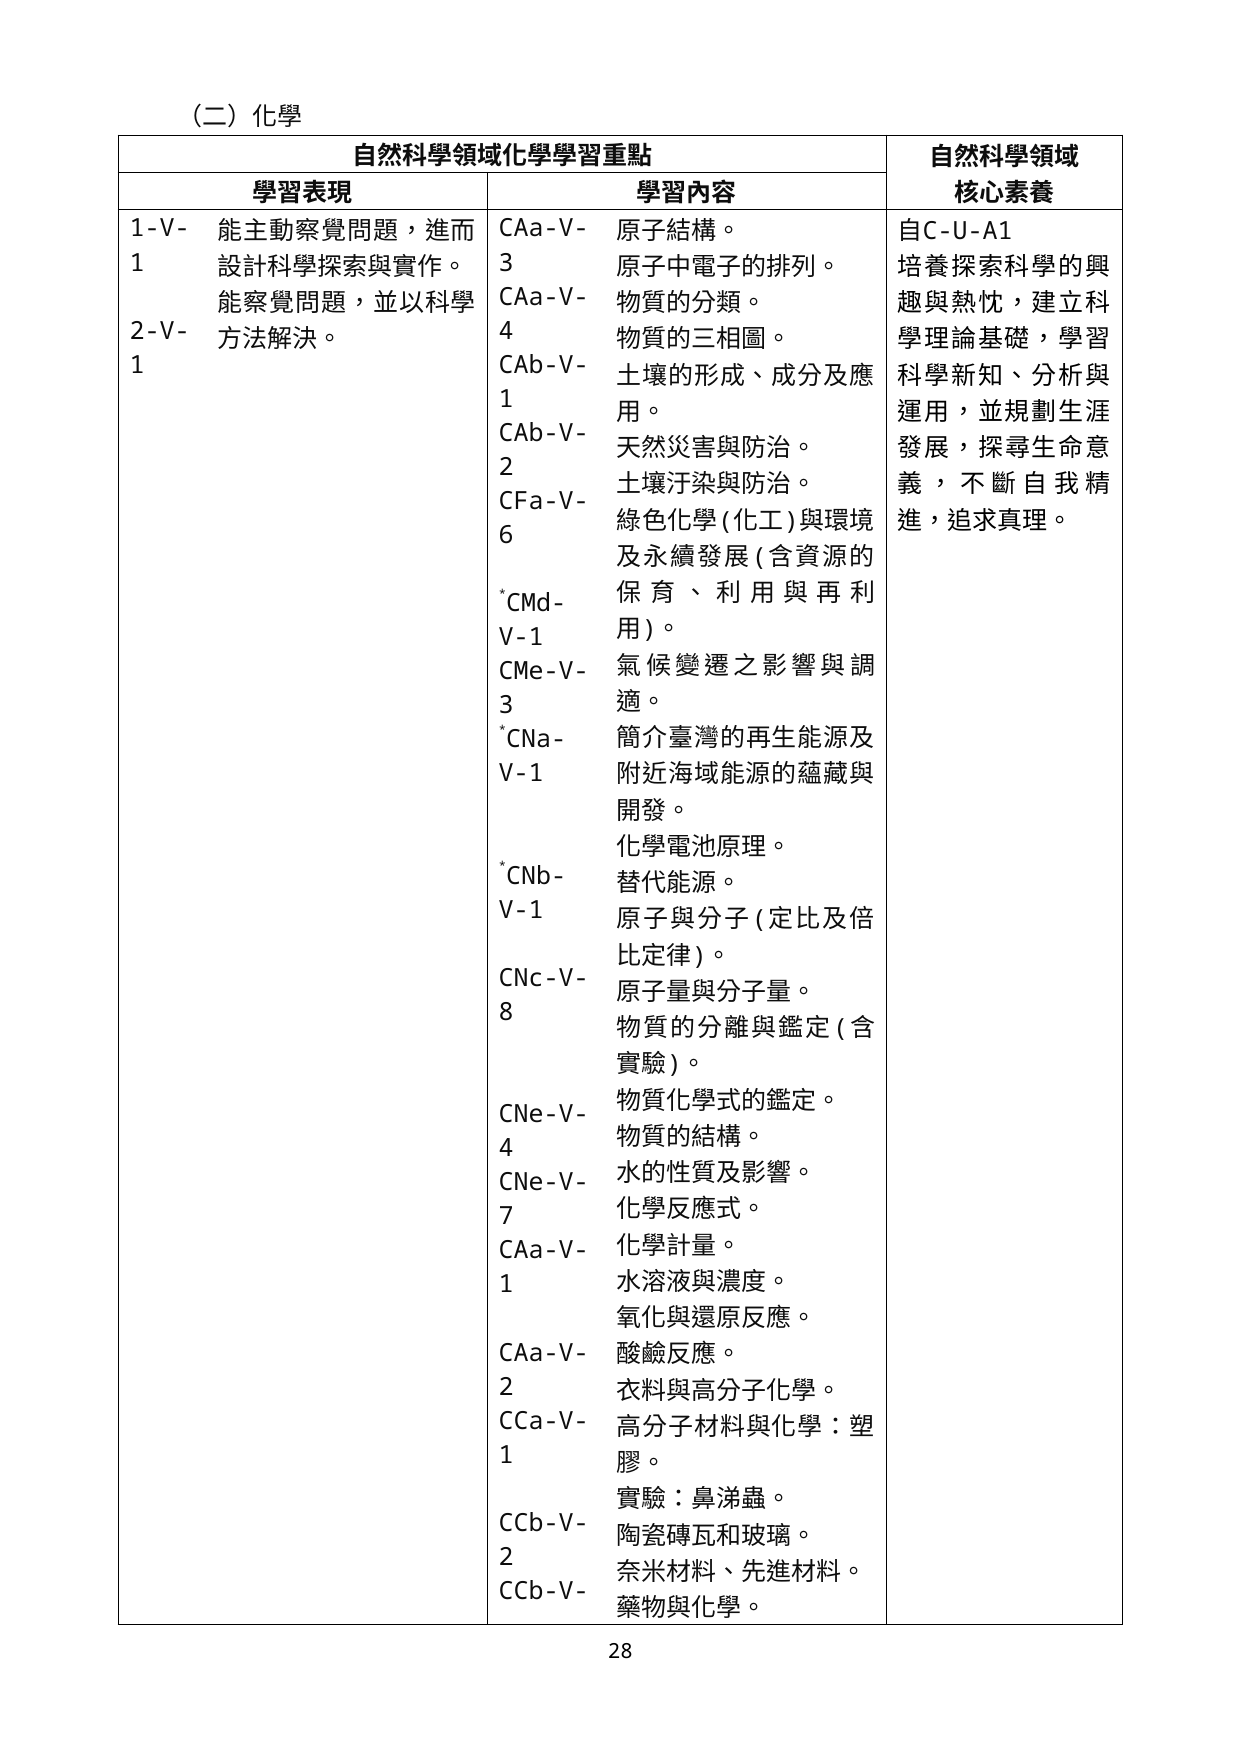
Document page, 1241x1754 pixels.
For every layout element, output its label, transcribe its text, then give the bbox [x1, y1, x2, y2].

table_cell CAa-V-3 CAa-V-4 CAb-V-1 CAb-V-2 CFa-V-6 *CMd-V-1 CMe-V-3 *CNa-V-1 *CNb-V-1 CNc-V-8 CNe-V-4 CNe-V-7 CAa-V-1 CAa-V-2 CCa-V-1 CCb-V-2 CCb-V- [488, 210, 605, 1624]
table_header 自然科學領域化學學習重點 [119, 136, 886, 172]
table_header 自然科學領域 核心素養 [887, 136, 1122, 209]
table_cell 1-V-1 2-V-1 [119, 210, 206, 1624]
table_cell 原子結構。 原子中電子的排列。 物質的分類。 物質的三相圖。 土壤的形成、成分及應用。 天然災害與防治。 土壤汙染與防治。 綠色化學(化工)與環境及永續發展(含資源的保育、利用與再利用)。 氣候變遷之影響與調適。 簡介臺灣的再生能源及附近海域能源的蘊藏與開發。 化學電池原理。 替代能源。 原子與分子(定比及倍比定律)。 原子量與分子量。 物質的分離與鑑定(含實驗)。 物質化學式的鑑定。 物質的結構。 水的性質及影響。 化學反應式。 化學計量。 水溶液與濃度。 氧化與還原反應。 酸鹼反應。 衣料與高分子化學。 高分子材料與化學：塑膠。 實驗：鼻涕蟲。 陶瓷磚瓦和玻璃。 奈米材料、先進材料。 藥物與化學。 [605, 210, 886, 1624]
text （二）化學 [118, 89, 1122, 134]
table_cell 自C-U-A1 培養探索科學的興趣與熱忱，建立科學理論基礎，學習科學新知、分析與運用，並規劃生涯發展，探尋生命意義，不斷自我精進，追求真理。 [887, 210, 1122, 1624]
table_cell 學習表現 [119, 173, 487, 209]
table_cell 能主動察覺問題，進而設計科學探索與實作。 能察覺問題，並以科學方法解決。 [206, 210, 487, 1624]
table_cell 學習內容 [488, 173, 886, 209]
